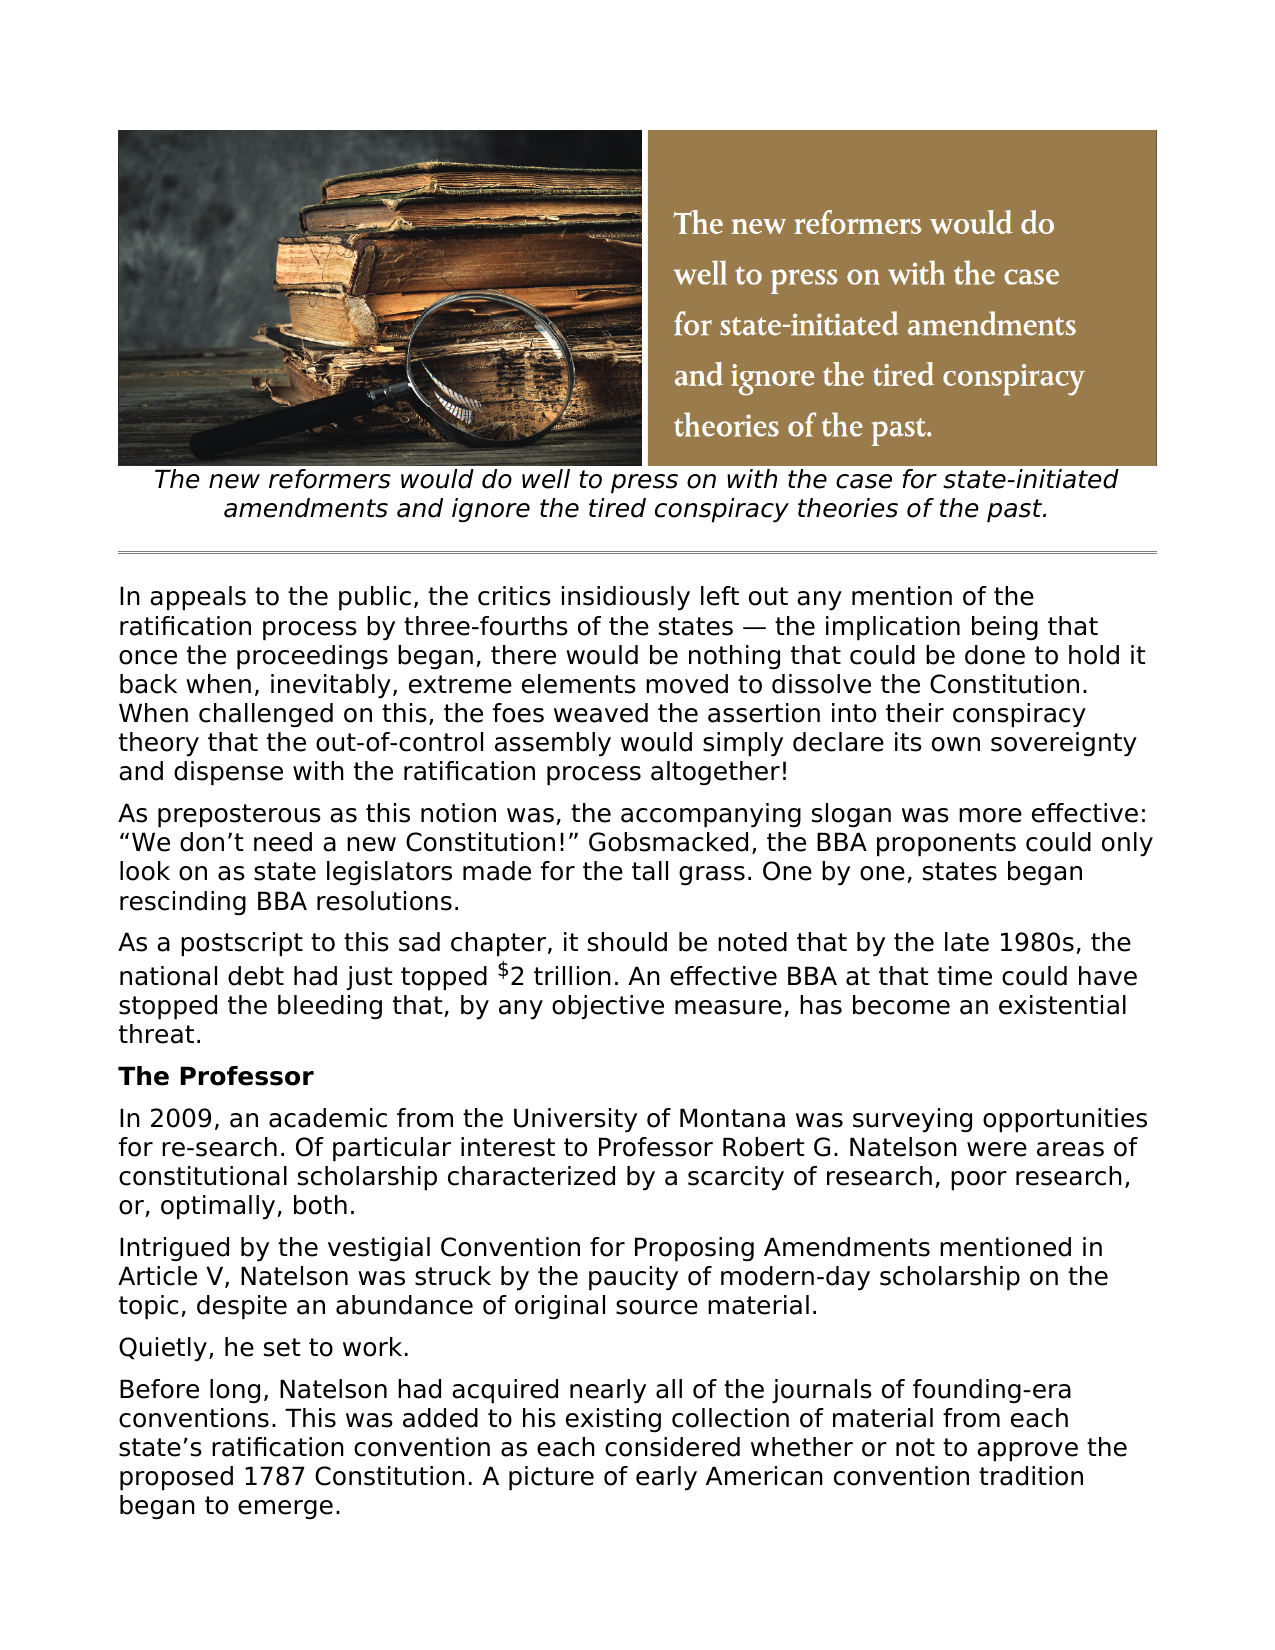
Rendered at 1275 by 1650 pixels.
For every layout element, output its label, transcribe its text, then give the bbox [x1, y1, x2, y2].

text Quietly, he set to work. [118, 1333, 1157, 1362]
text As preposterous as this notion was, the accompanying slogan was more effective: “We don’t need a new Constitution!” Gobsmacked, the BBA proponents could only look on as state legislators made for the tall grass. One by one, states began rescinding BBA resolutions. [118, 799, 1157, 916]
text Before long, Natelson had acquired nearly all of the journals of founding-era conventions. This was added to his existing collection of material from each state’s ratification convention as each considered whether or not to approve the proposed 1787 Constitution. A picture of early American convention tradition began to emerge. [118, 1375, 1157, 1521]
text The new reformers would do well to press on with the case for state-initiated amendments and ignore the tired conspiracy theories of the past. [118, 466, 1157, 524]
picture [118, 130, 1157, 466]
text The Professor [118, 1062, 1157, 1092]
text As a postscript to this sad chapter, it should be noted that by the late 1980s, the national debt had just topped $2 trillion. An effective BBA at that time could have stopped the bleeding that, by any objective measure, has become an existential threat. [118, 928, 1157, 1050]
text In appeals to the public, the critics insidiously left out any mention of the ratification process by three-fourths of the states — the implication being that once the proceedings began, there would be nothing that could be done to hold it back when, inevitably, extreme elements moved to dissolve the Constitution. When challenged on this, the foes weaved the assertion into their conspiracy theory that the out-of-control assembly would simply declare its own sovereignty and dispense with the ratification process altogether! [118, 582, 1157, 787]
text In 2009, an academic from the University of Montana was surveying opportunities for re-search. Of particular interest to Professor Robert G. Natelson were areas of constitutional scholarship characterized by a scarcity of research, poor research, or, optimally, both. [118, 1104, 1157, 1221]
text Intrigued by the vestigial Convention for Proposing Amendments mentioned in Article V, Natelson was struck by the paucity of modern-day scholarship on the topic, despite an abundance of original source material. [118, 1233, 1157, 1321]
